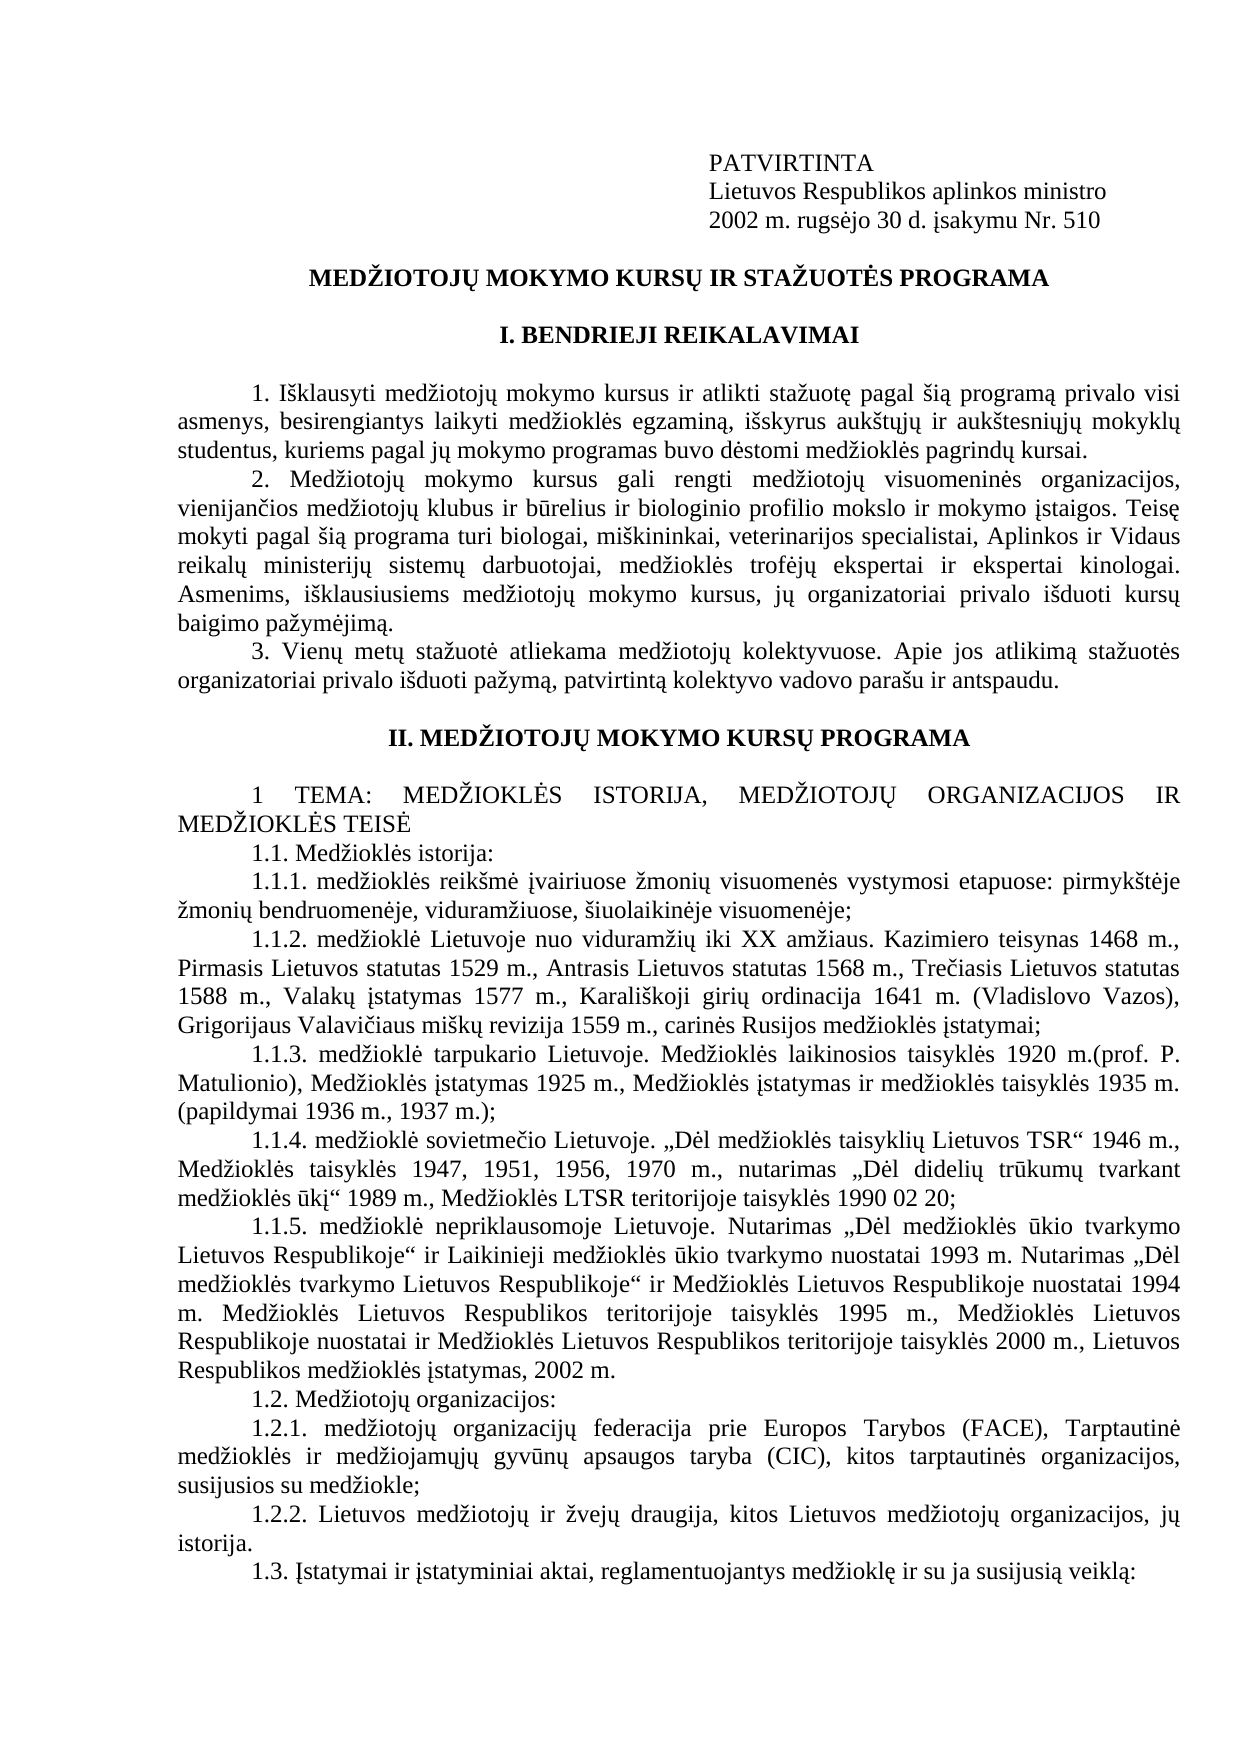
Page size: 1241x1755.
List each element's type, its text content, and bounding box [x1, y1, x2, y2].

text 3. Vienų metų stažuotė atliekama medžiotojų kolektyvuose. Apie jos atlikimą stažuotės organizatoriai privalo išduoti pažymą, patvirtintą kolektyvo vadovo parašu ir antspaudu. [177, 636, 1181, 694]
text 1.1.5. medžioklė nepriklausomoje Lietuvoje. Nutarimas „Dėl medžioklės ūkio tvarkymo Lietuvos Respublikoje“ ir Laikinieji medžioklės ūkio tvarkymo nuostatai 1993 m. Nutarimas „Dėl medžioklės tvarkymo Lietuvos Respublikoje“ ir Medžioklės Lietuvos Respublikoje nuostatai 1994 m. Medžioklės Lietuvos Respublikos teritorijoje taisyklės 1995 m., Medžioklės Lietuvos Respublikoje nuostatai ir Medžioklės Lietuvos Respublikos teritorijoje taisyklės 2000 m., Lietuvos Respublikos medžioklės įstatymas, 2002 m. [177, 1211, 1181, 1384]
text MEDŽIOTOJŲ MOKYMO KURSŲ IR STAŽUOTĖS PROGRAMA [177, 263, 1181, 291]
text 1 TEMA: MEDŽIOKLĖS ISTORIJA, MEDŽIOTOJŲ ORGANIZACIJOS IR MEDŽIOKLĖS TEISĖ [177, 780, 1181, 838]
text 1.1. Medžioklės istorija: [177, 838, 1181, 866]
text 1. Išklausyti medžiotojų mokymo kursus ir atlikti stažuotę pagal šią programą privalo visi asmenys, besirengiantys laikyti medžioklės egzaminą, išskyrus aukštųjų ir aukštesniųjų mokyklų studentus, kuriems pagal jų mokymo programas buvo dėstomi medžioklės pagrindų kursai. [177, 378, 1181, 464]
text 1.2.2. Lietuvos medžiotojų ir žvejų draugija, kitos Lietuvos medžiotojų organizacijos, jų istorija. [177, 1499, 1181, 1556]
text Lietuvos Respublikos aplinkos ministro [177, 176, 1181, 205]
text 1.3. Įstatymai ir įstatyminiai aktai, reglamentuojantys medžioklę ir su ja susijusią veiklą: [177, 1556, 1181, 1585]
text 1.1.4. medžioklė sovietmečio Lietuvoje. „Dėl medžioklės taisyklių Lietuvos TSR“ 1946 m., Medžioklės taisyklės 1947, 1951, 1956, 1970 m., nutarimas „Dėl didelių trūkumų tvarkant medžioklės ūkį“ 1989 m., Medžioklės LTSR teritorijoje taisyklės 1990 02 20; [177, 1125, 1181, 1211]
text 1.1.3. medžioklė tarpukario Lietuvoje. Medžioklės laikinosios taisyklės 1920 m.(prof. P. Matulionio), Medžioklės įstatymas 1925 m., Medžioklės įstatymas ir medžioklės taisyklės 1935 m. (papildymai 1936 m., 1937 m.); [177, 1039, 1181, 1125]
text II. MEDŽIOTOJŲ MOKYMO KURSŲ PROGRAMA [177, 723, 1181, 751]
text 1.1.1. medžioklės reikšmė įvairiuose žmonių visuomenės vystymosi etapuose: pirmykštėje žmonių bendruomenėje, viduramžiuose, šiuolaikinėje visuomenėje; [177, 866, 1181, 924]
text I. BENDRIEJI REIKALAVIMAI [177, 320, 1181, 349]
text 1.2. Medžiotojų organizacijos: [177, 1384, 1181, 1413]
text 2. Medžiotojų mokymo kursus gali rengti medžiotojų visuomeninės organizacijos, vienijančios medžiotojų klubus ir būrelius ir biologinio profilio mokslo ir mokymo įstaigos. Teisę mokyti pagal šią programa turi biologai, miškininkai, veterinarijos specialistai, Aplinkos ir Vidaus reikalų ministerijų sistemų darbuotojai, medžioklės trofėjų ekspertai ir ekspertai kinologai. Asmenims, išklausiusiems medžiotojų mokymo kursus, jų organizatoriai privalo išduoti kursų baigimo pažymėjimą. [177, 464, 1181, 636]
text 2002 m. rugsėjo 30 d. įsakymu Nr. 510 [177, 205, 1181, 234]
text PATVIRTINTA [177, 148, 1181, 176]
text 1.1.2. medžioklė Lietuvoje nuo viduramžių iki XX amžiaus. Kazimiero teisynas 1468 m., Pirmasis Lietuvos statutas 1529 m., Antrasis Lietuvos statutas 1568 m., Trečiasis Lietuvos statutas 1588 m., Valakų įstatymas 1577 m., Karališkoji girių ordinacija 1641 m. (Vladislovo Vazos), Grigorijaus Valavičiaus miškų revizija 1559 m., carinės Rusijos medžioklės įstatymai; [177, 924, 1181, 1039]
text 1.2.1. medžiotojų organizacijų federacija prie Europos Tarybos (FACE), Tarptautinė medžioklės ir medžiojamųjų gyvūnų apsaugos taryba (CIC), kitos tarptautinės organizacijos, susijusios su medžiokle; [177, 1413, 1181, 1499]
